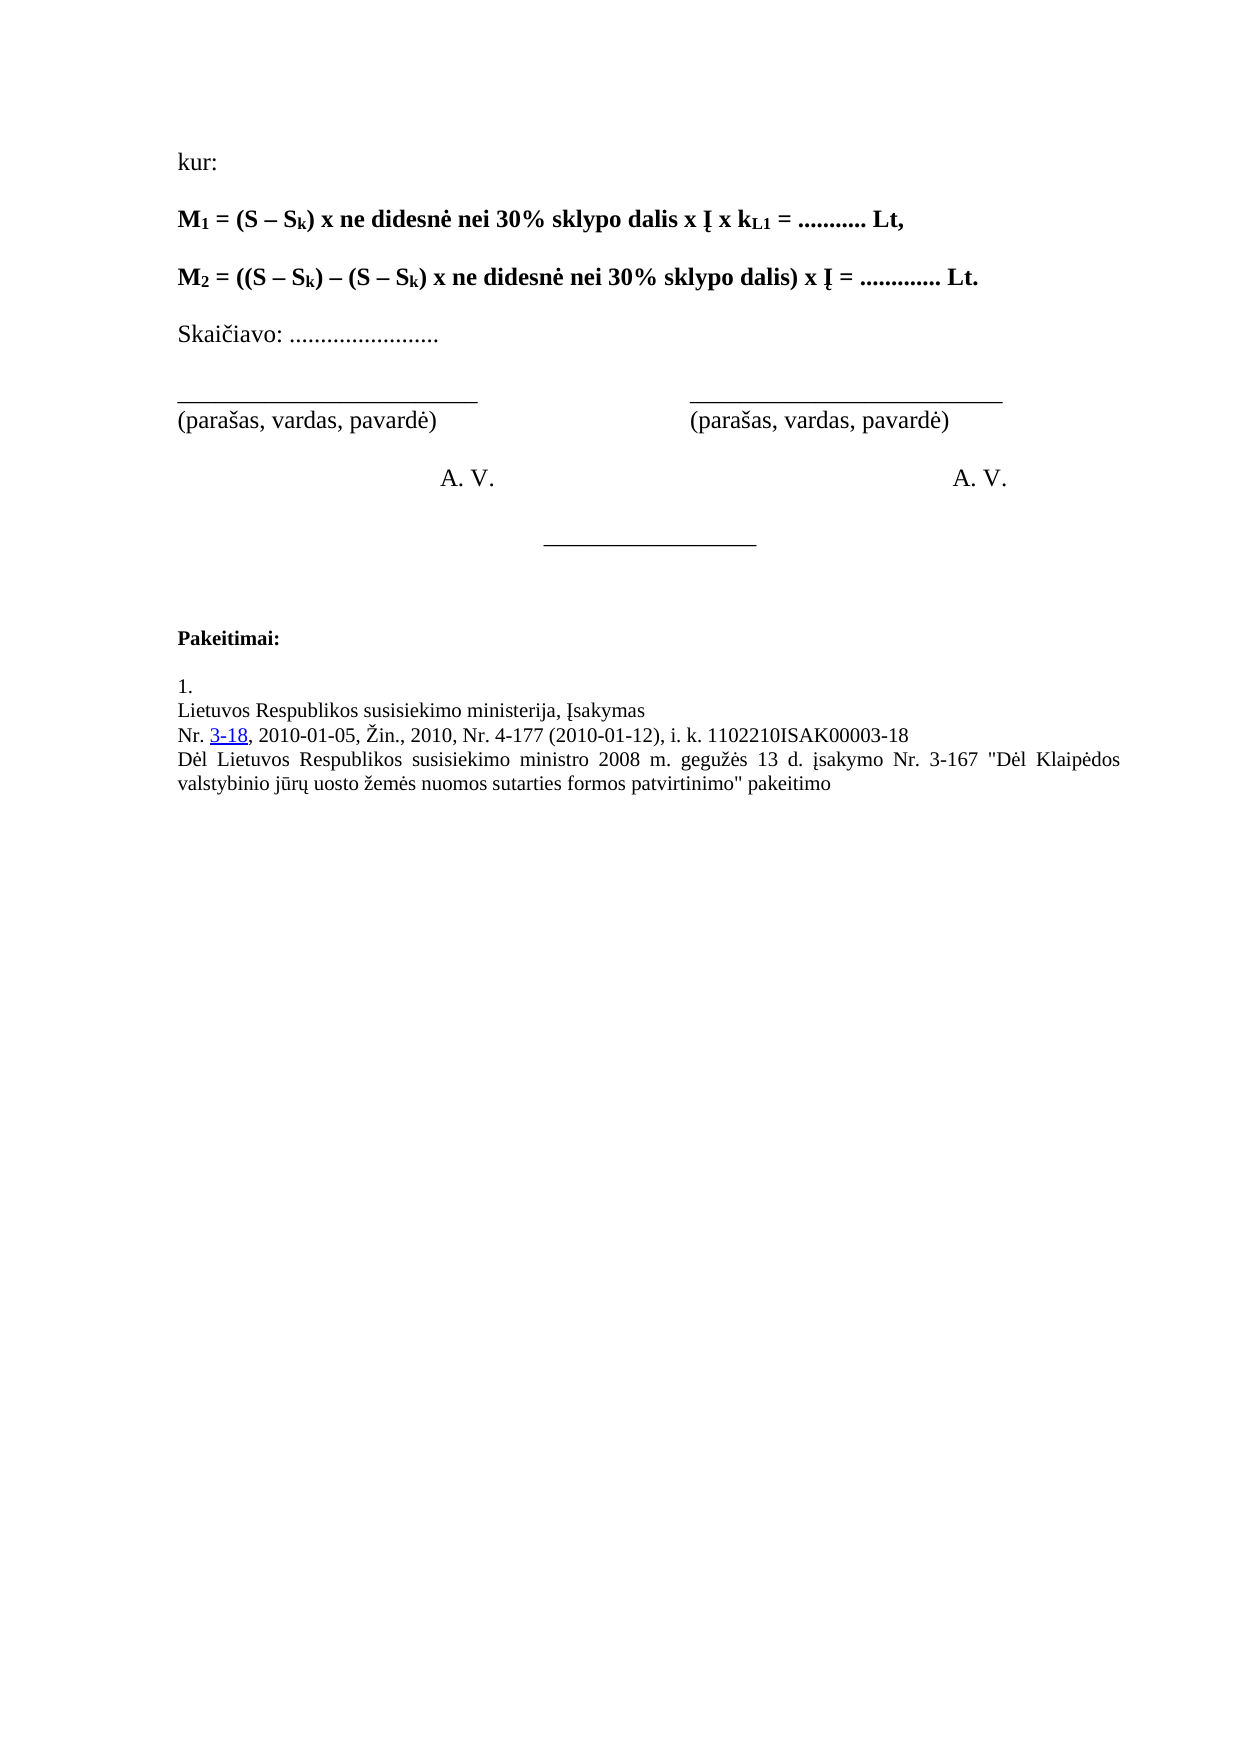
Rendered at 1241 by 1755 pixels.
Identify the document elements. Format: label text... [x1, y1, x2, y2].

text Lietuvos Respublikos susisiekimo ministerija, Įsakymas [177, 698, 1122, 722]
text ________________________ _________________________ [177, 377, 1122, 406]
text 1. [177, 674, 1122, 698]
text (parašas, vardas, pavardė) (parašas, vardas, pavardė) [177, 406, 1122, 434]
text Dėl Lietuvos Respublikos susisiekimo ministro 2008 m. gegužės 13 d. įsakymo Nr. 3-167 "Dėl Klaipėdos valstybinio jūrų uosto žemės nuomos sutarties formos patvirtinimo" pakeitimo [177, 747, 1122, 795]
text _________________ [177, 521, 1122, 549]
text Skaičiavo: ........................ [177, 319, 1122, 348]
text Nr. 3-18, 2010-01-05, Žin., 2010, Nr. 4-177 (2010-01-12), i. k. 1102210ISAK00003-18 [177, 722, 1122, 747]
text A. V. A. V. [440, 463, 1122, 492]
text M1 = (S – Sk) x ne didesnė nei 30% sklypo dalis x Į x kL1 = ........... Lt, [177, 204, 1122, 233]
text M2 = ((S – Sk) – (S – Sk) x ne didesnė nei 30% sklypo dalis) x Į = ............. Lt. [177, 262, 1122, 291]
text Pakeitimai: [177, 626, 1122, 650]
text kur: [177, 147, 1122, 176]
